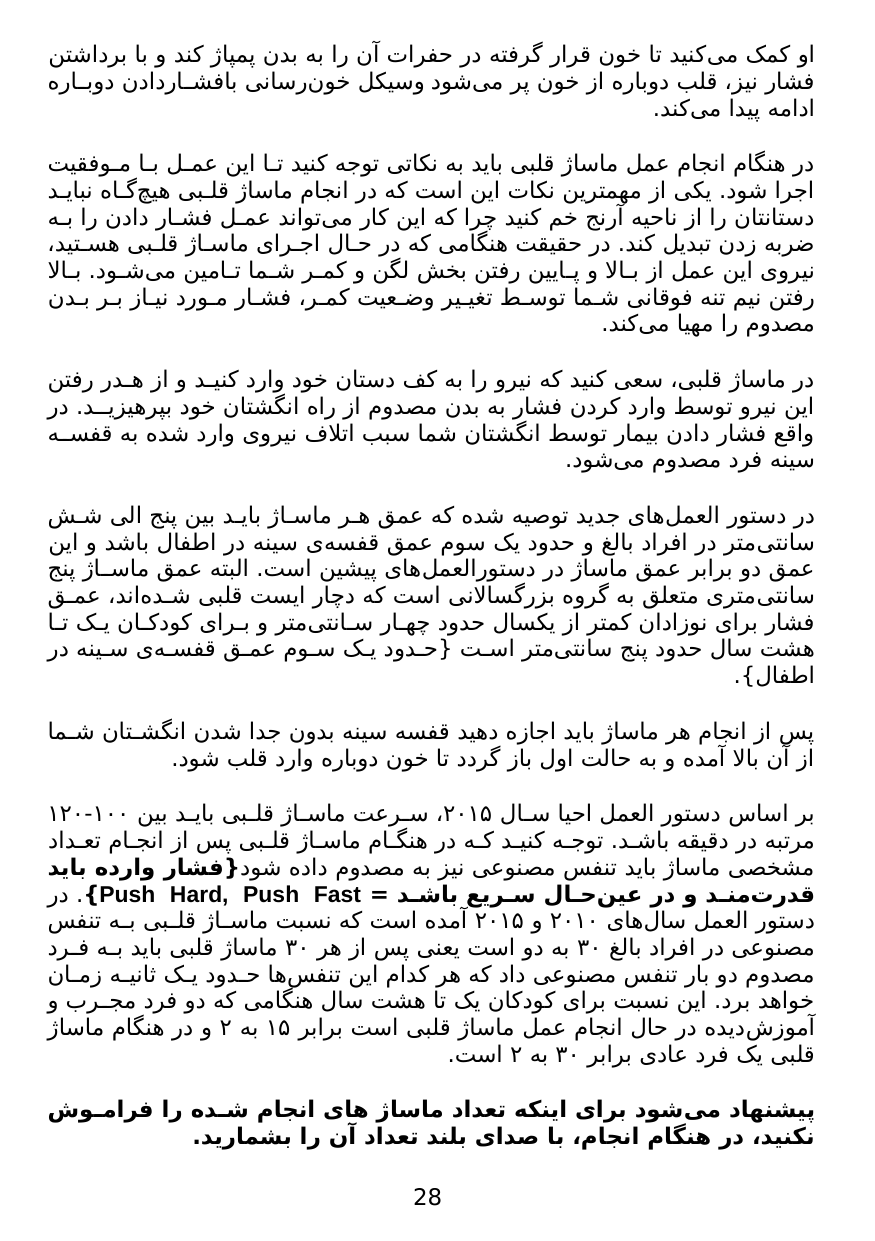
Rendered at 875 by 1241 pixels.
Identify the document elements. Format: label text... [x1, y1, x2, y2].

text بر اساس دستور العمل احیا سال ۲۰۱۵، سرعت ماساژ قلبی باید بین ۱۰۰-۱۲۰ مرتبه در دقیقه باشد. توجه کنید که در هنگام ماساژ قلبی پس از انجام تعداد مشخصی ماساژ باید تنفس مصنوعی نیز به مصدوم داده شود{فشار وارده باید قدرت‌مند و در عین‌حال سریع باشد = Push Hard, Push Fast}. در دستور العمل سال‌های ۲۰۱۰ و ۲۰۱۵ آمده است که نسبت ماساژ قلبی به تنفس مصنوعی در افراد بالغ ۳۰ به دو است یعنی پس از هر ۳۰ ماساژ قلبی باید به فرد مصدوم دو بار تنفس مصنوعی داد که هر کدام این تنفس‌ها حدود یک ثانیه زمان خواهد برد. این نسبت برای کودکان یک تا هشت سال هنگامی که دو فرد مجرب و آموزش‌دیده در حال انجام عمل ماساژ قلبی است برابر ۱۵ به ۲ و در هنگام ماساژ قلبی یک فرد عادی برابر ۳۰ به ۲ است. [47, 801, 815, 1067]
text پس از انجام هر ماساژ باید اجازه دهید قفسه سینه بدون جدا شدن انگشتان شما از آن بالا آمده و به حالت اول باز گردد تا خون دوباره وارد قلب شود. [47, 718, 815, 771]
text در ماساژ قلبی، سعی کنید که نیرو را به کف دستان خود وارد کنید و از هدر رفتن این نیرو توسط وارد کردن فشار به بدن مصدوم از راه انگشتان خود بپرهیزید. در واقع فشار دادن بیمار توسط انگشتان شما سبب اتلاف نیروی وارد شده به قفسه سینه فرد مصدوم می‌شود. [47, 366, 815, 473]
text در دستور العمل‌های جدید توصیه شده که عمق هر ماساژ باید بین پنج الی شش سانتی‌متر در افراد بالغ و حدود یک سوم عمق قفسه‌ی سینه در اطفال باشد و این عمق دو برابر عمق ماساژ در دستورالعمل‌های پیشین است. البته عمق ماساژ پنج سانتی‌متری متعلق به گروه بزرگسالانی است که دچار ایست قلبی شده‌اند، عمق فشار برای نوزادان کمتر از یکسال حدود چهار سانتی‌متر و برای کودکان یک تا هشت سال حدود پنج سانتی‌متر است {حدود یک سوم عمق قفسه‌ی سینه در اطفال}. [47, 502, 815, 689]
text پیشنهاد می‌شود برای اینکه تعداد ماساژ های انجام شده را فراموش نکنید، در هنگام انجام، با صدای بلند تعداد آن را بشمارید. [47, 1097, 815, 1150]
text در هنگام انجام عمل ماساژ قلبی باید به نکاتی توجه کنید تا این عمل با موفقیت اجرا شود. یکی از مهمترین نکات این است که در انجام ماساژ قلبی هیچ‌گاه نباید دستانتان را از ناحیه آرنج خم کنید چرا که این کار می‌تواند عمل فشار دادن را به ضربه زدن تبدیل کند. در حقیقت هنگامی که در حال اجرای ماساژ قلبی هستید، نیروی این عمل از بالا و پایین رفتن بخش لگن و کمر شما تامین می‌شود. بالا رفتن نیم تنه فوقانی شما توسط تغییر وضعیت کمر، فشار مورد نیاز بر بدن مصدوم را مهیا می‌کند. [47, 151, 815, 337]
text پس از ترکیب دستان خود و قرار گیری آن‌ها در مرکز قفسه سینه بیمار، تکیه گاه خود را چنان تنظیم کنید که بازوان شما در راستایی کاملاً عمود بر روی قفسه سینه قرار بگیرند. در این حالت شما با ایجاد فشار بر قفسه سینه مصدوم، به قلب او کمک می‌کنید تا خون قرار گرفته در حفرات آن را به بدن پمپاژ کند و با برداشتن فشار نیز، قلب دوباره از خون پر می‌شود وسیکل خون‌رسانی بافشاردادن دوباره ادامه پیدا می‌کند. [47, 41, 815, 121]
